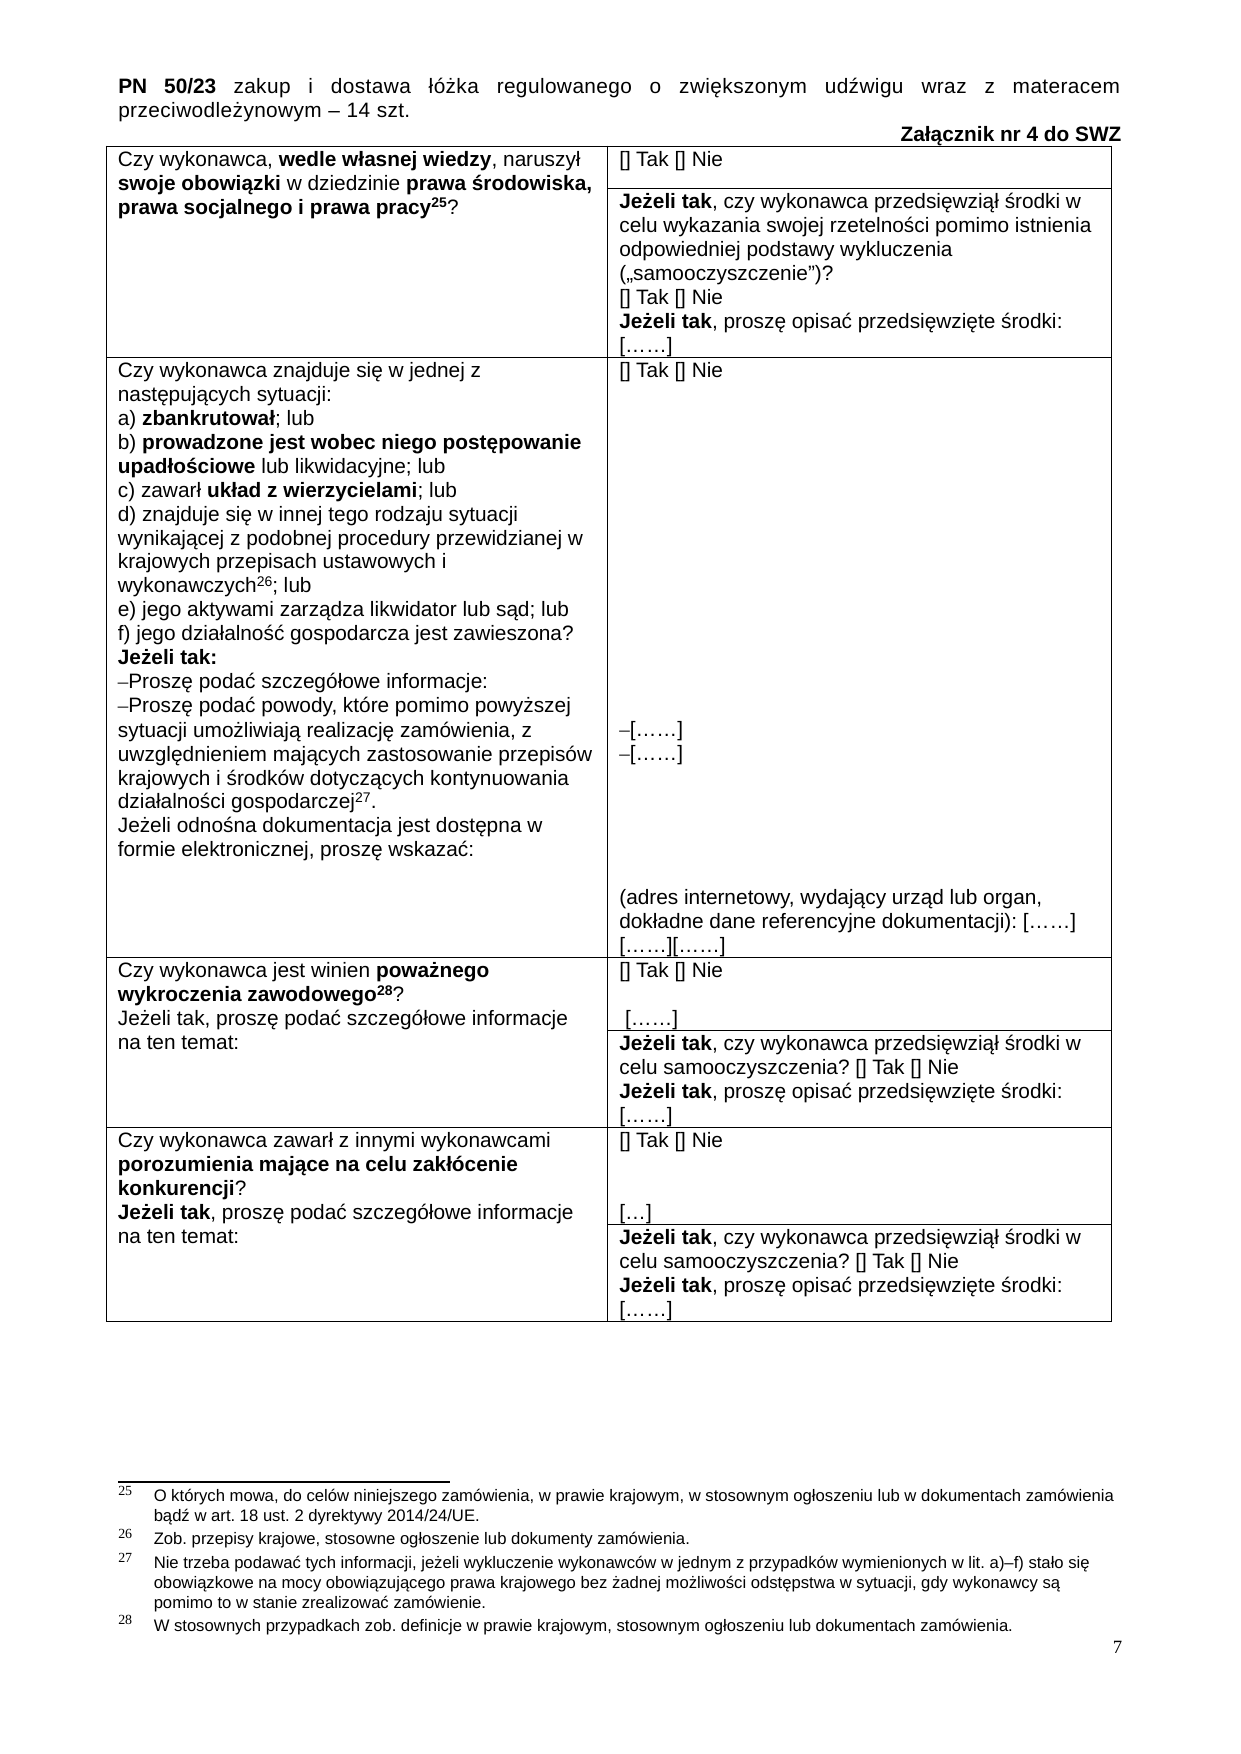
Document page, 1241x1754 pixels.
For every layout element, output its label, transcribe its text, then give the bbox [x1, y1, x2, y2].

table_cell Jeżeli tak, czy wykonawca przedsięwziął środki w celu samooczyszczenia? [] Tak [] Nie Jeżeli tak, proszę opisać przedsięwzięte środki: [……] [608, 1225, 1111, 1321]
table_cell Czy wykonawca, wedle własnej wiedzy, naruszył swoje obowiązki w dziedzinie prawa środowiska, prawa socjalnego i prawa pracy? [107, 147, 607, 357]
table_cell Czy wykonawca jest winien poważnego wykroczenia zawodowego? Jeżeli tak, proszę podać szczegółowe informacje na ten temat: [107, 958, 607, 1127]
table_cell Jeżeli tak, czy wykonawca przedsięwziął środki w celu samooczyszczenia? [] Tak [] Nie Jeżeli tak, proszę opisać przedsięwzięte środki: [……] [608, 1031, 1111, 1127]
table_cell Czy wykonawca znajduje się w jednej z następujących sytuacji: a) zbankrutował; lub b) prowadzone jest wobec niego postępowanie upadłościowe lub likwidacyjne; lub c) zawarł układ z wierzycielami; lub d) znajduje się w innej tego rodzaju sytuacji wynikającej z podobnej procedury przewidzianej w krajowych przepisach ustawowych i wykonawczych; lub e) jego aktywami zarządza likwidator lub sąd; lub f) jego działalność gospodarcza jest zawieszona? Jeżeli tak: Proszę podać szczegółowe informacje: Proszę podać powody, które pomimo powyższej sytuacji umożliwiają realizację zamówienia, z uwzględnieniem mających zastosowanie przepisów krajowych i środków dotyczących kontynuowania działalności gospodarczej. Jeżeli odnośna dokumentacja jest dostępna w formie elektronicznej, proszę wskazać: [107, 358, 607, 957]
table_cell Jeżeli tak, czy wykonawca przedsięwziął środki w celu wykazania swojej rzetelności pomimo istnienia odpowiedniej podstawy wykluczenia („samooczyszczenie”)? [] Tak [] Nie Jeżeli tak, proszę opisać przedsięwzięte środki: [……] [608, 189, 1111, 357]
table_cell [] Tak [] Nie [……] [……] (adres internetowy, wydający urząd lub organ, dokładne dane referencyjne dokumentacji): [……][……][……] [608, 358, 1111, 957]
table_cell [] Tak [] Nie [608, 147, 1111, 188]
table_cell Czy wykonawca zawarł z innymi wykonawcami porozumienia mające na celu zakłócenie konkurencji? Jeżeli tak, proszę podać szczegółowe informacje na ten temat: [107, 1128, 607, 1321]
table_cell [] Tak [] Nie [……] [608, 958, 1111, 1030]
table_cell [] Tak [] Nie […] [608, 1128, 1111, 1224]
